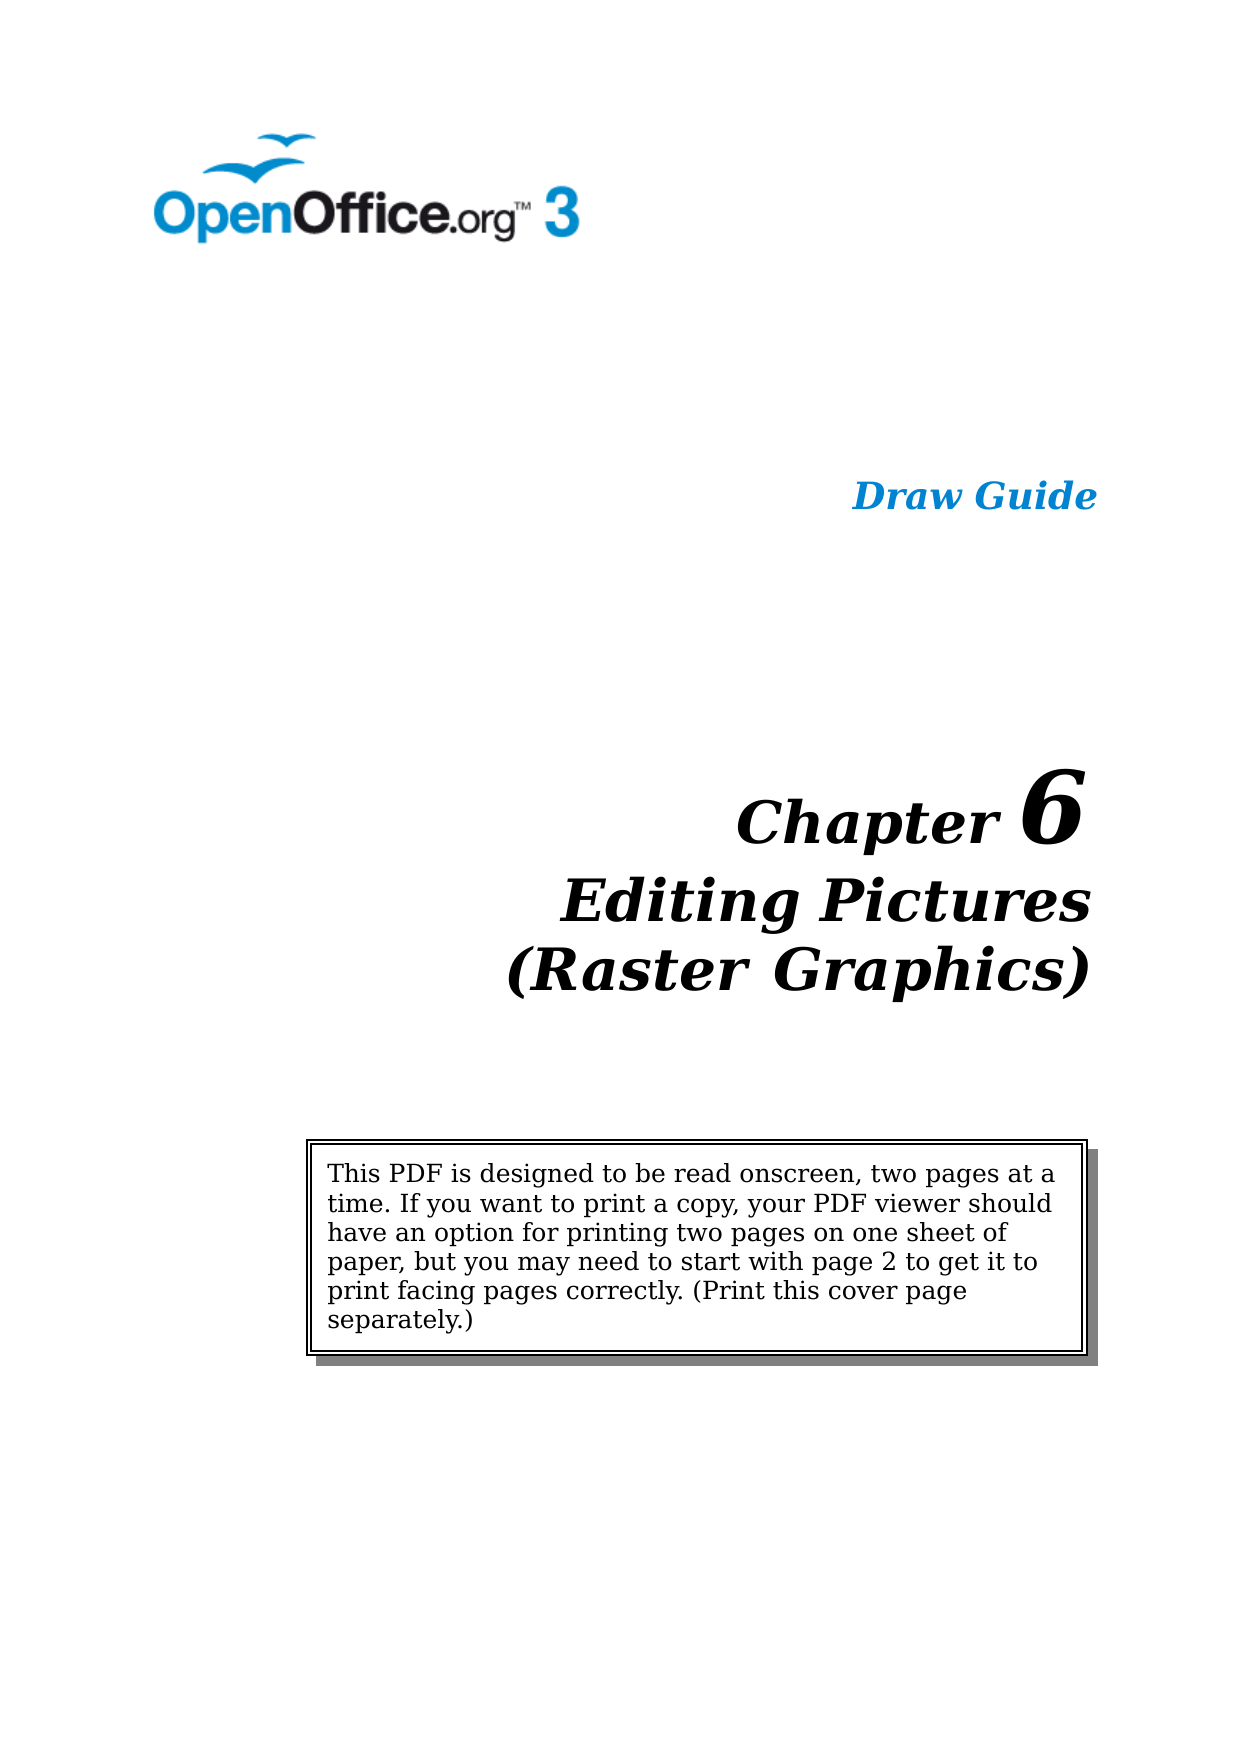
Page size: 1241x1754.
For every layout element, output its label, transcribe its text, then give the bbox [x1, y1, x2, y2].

text This PDF is designed to be read onscreen, two pages at a time. If you want to print a copy, your PDF viewer should have an option for printing two pages on one sheet of paper, but you may need to start with page 2 to get it to print facing pages correctly. (Print this cover page separately.) [308, 1141, 1086, 1354]
subtitle Chapter 6 Editing Pictures (Raster Graphics) [188, 749, 1098, 1004]
text Draw Guide [188, 474, 1098, 518]
picture [130, 108, 601, 267]
